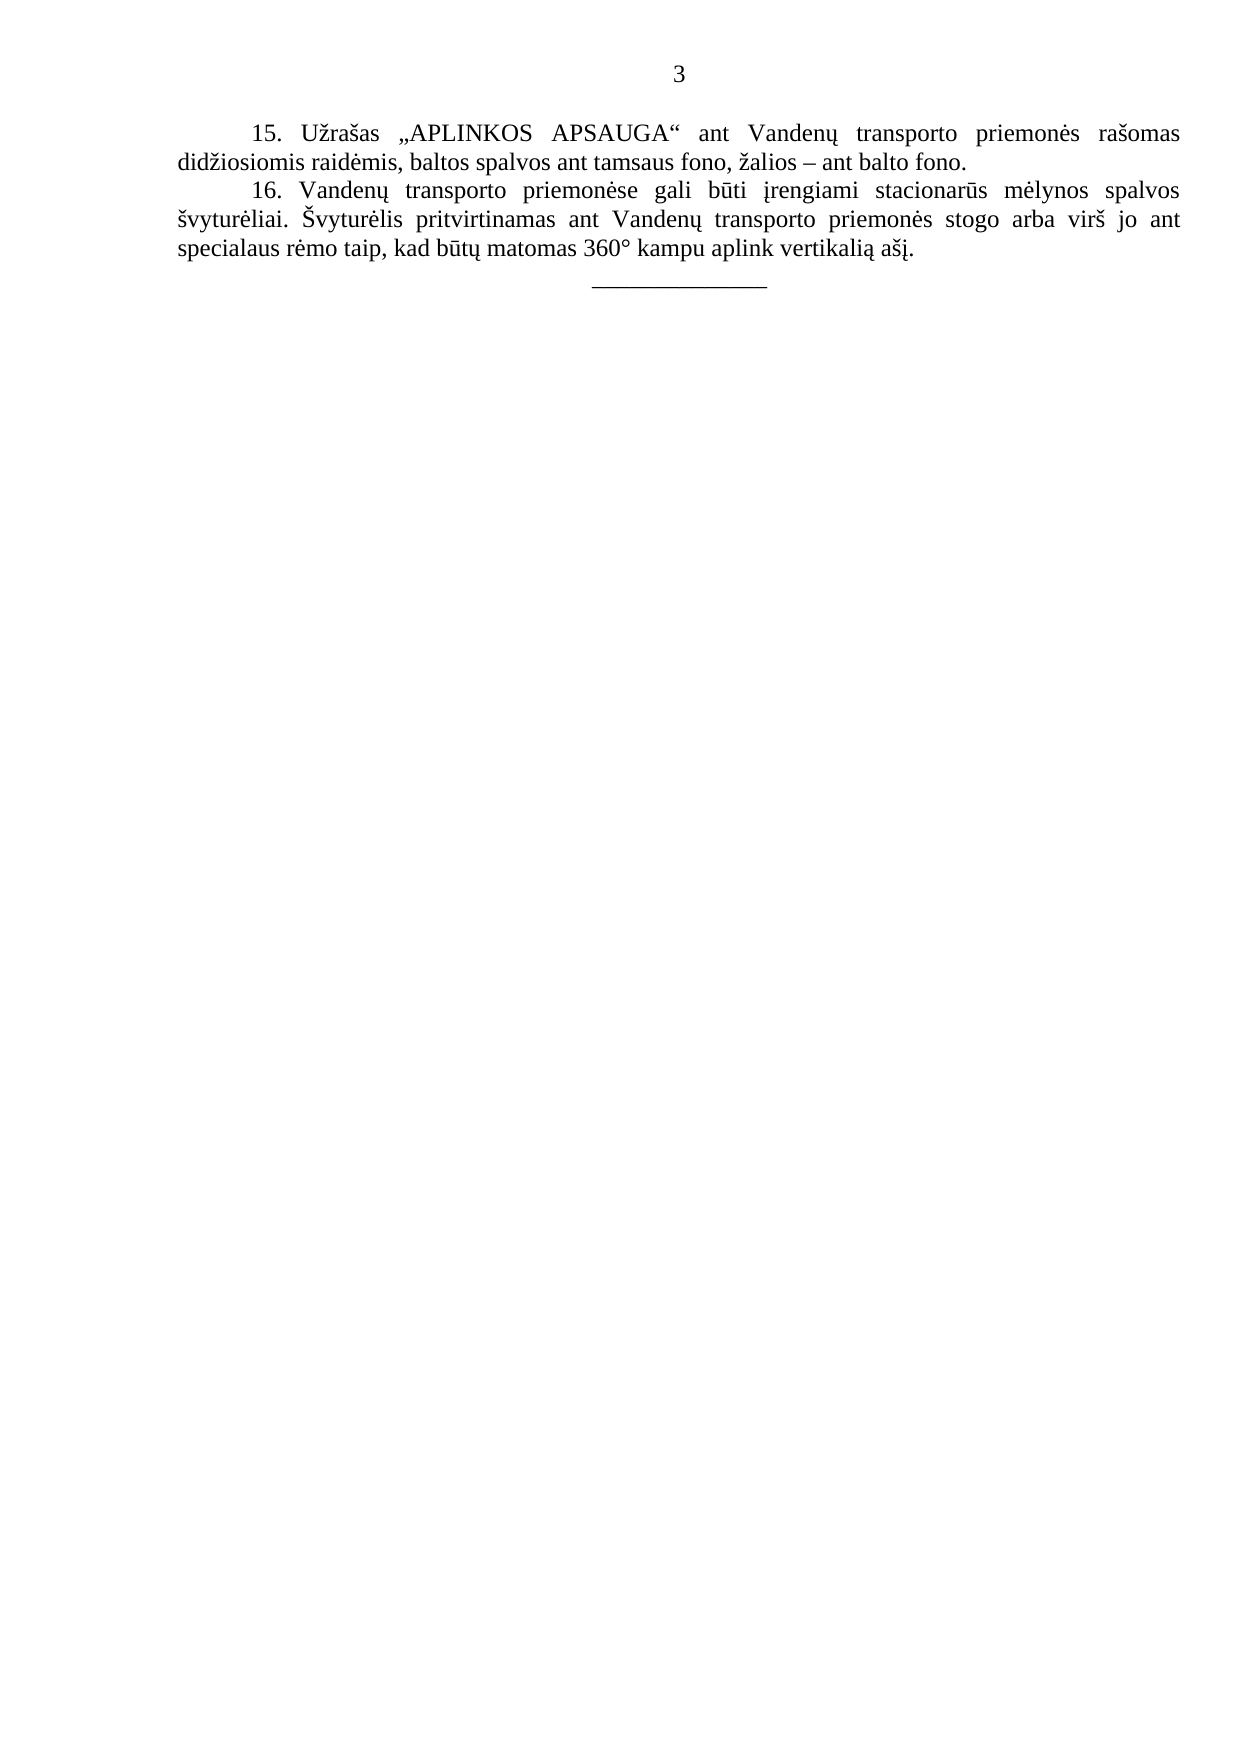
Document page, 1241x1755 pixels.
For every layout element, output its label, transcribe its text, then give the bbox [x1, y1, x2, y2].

text 15. Užrašas „APLINKOS APSAUGA“ ant Vandenų transporto priemonės rašomas didžiosiomis raidėmis, baltos spalvos ant tamsaus fono, žalios – ant balto fono. [177, 118, 1181, 176]
text 16. Vandenų transporto priemonėse gali būti įrengiami stacionarūs mėlynos spalvos švyturėliai. Švyturėlis pritvirtinamas ant Vandenų transporto priemonės stogo arba virš jo ant specialaus rėmo taip, kad būtų matomas 360° kampu aplink vertikalią ašį. [177, 176, 1181, 262]
text ______________ [177, 262, 1181, 291]
